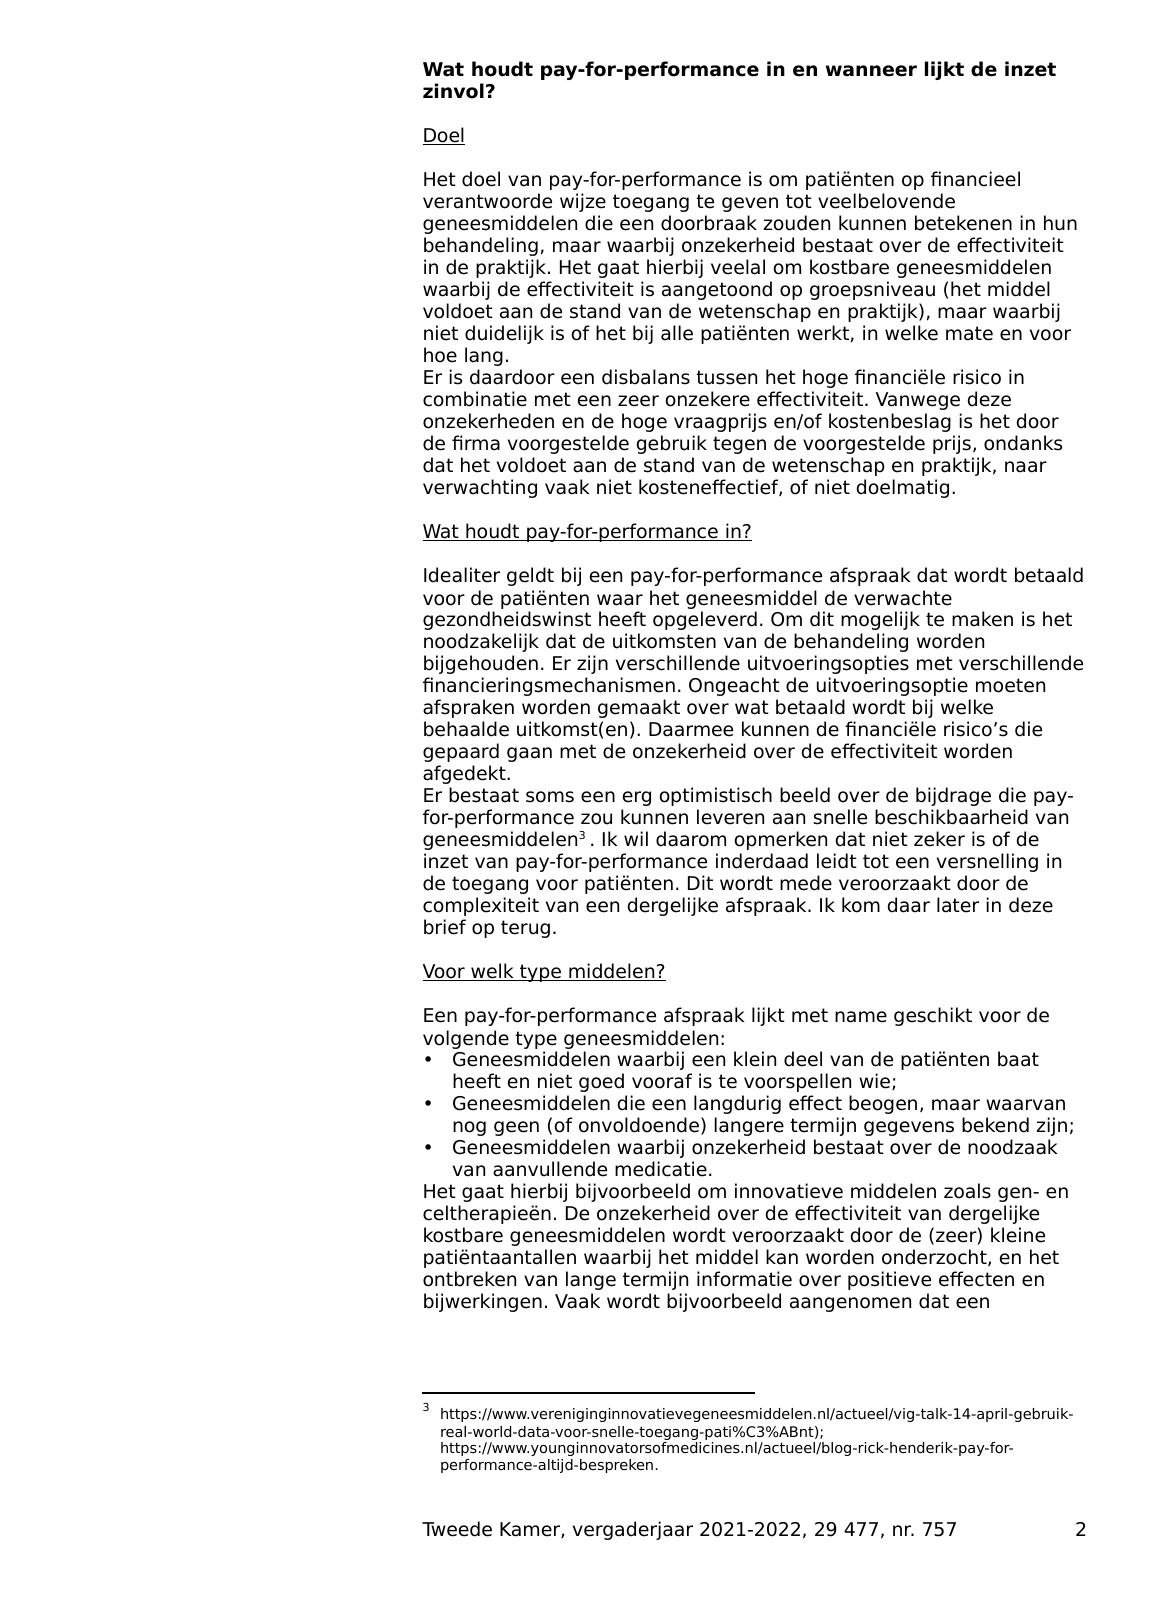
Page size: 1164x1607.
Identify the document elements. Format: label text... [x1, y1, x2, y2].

text Een pay-for-performance afspraak lijkt met name geschikt voor de volgende type geneesmiddelen: [422, 1005, 1087, 1049]
text Idealiter geldt bij een pay-for-performance afspraak dat wordt betaald voor de patiënten waar het geneesmiddel de verwachte gezondheidswinst heeft opgeleverd. Om dit mogelijk te maken is het noodzakelijk dat de uitkomsten van de behandeling worden bijgehouden. Er zijn verschillende uitvoeringsopties met verschillende financieringsmechanismen. Ongeacht de uitvoeringsoptie moeten afspraken worden gemaakt over wat betaald wordt bij welke behaalde uitkomst(en). Daarmee kunnen de financiële risico’s die gepaard gaan met de onzekerheid over de effectiviteit worden afgedekt. [422, 565, 1087, 785]
subtitle Wat houdt pay-for-performance in? [422, 521, 1087, 543]
text Het doel van pay-for-performance is om patiënten op financieel verantwoorde wijze toegang te geven tot veelbelovende geneesmiddelen die een doorbraak zouden kunnen betekenen in hun behandeling, maar waarbij onzekerheid bestaat over de effectiviteit in de praktijk. Het gaat hierbij veelal om kostbare geneesmiddelen waarbij de effectiviteit is aangetoond op groepsniveau (het middel voldoet aan de stand van de wetenschap en praktijk), maar waarbij niet duidelijk is of het bij alle patiënten werkt, in welke mate en voor hoe lang. [422, 169, 1087, 367]
text Er is daardoor een disbalans tussen het hoge financiële risico in combinatie met een zeer onzekere effectiviteit. Vanwege deze onzekerheden en de hoge vraagprijs en/of kostenbeslag is het door de firma voorgestelde gebruik tegen de voorgestelde prijs, ondanks dat het voldoet aan de stand van de wetenschap en praktijk, naar verwachting vaak niet kosteneffectief, of niet doelmatig. [422, 367, 1087, 499]
text Het gaat hierbij bijvoorbeeld om innovatieve middelen zoals gen- en celtherapieën. De onzekerheid over de effectiviteit van dergelijke kostbare geneesmiddelen wordt veroorzaakt door de (zeer) kleine patiëntaantallen waarbij het middel kan worden onderzocht, en het ontbreken van lange termijn informatie over positieve effecten en bijwerkingen. Vaak wordt bijvoorbeeld aangenomen dat een [422, 1181, 1087, 1313]
subtitle Wat houdt pay-for-performance in en wanneer lijkt de inzet zinvol? [422, 59, 1087, 103]
text • Geneesmiddelen waarbij onzekerheid bestaat over de noodzaak van aanvullende medicatie. [422, 1137, 1087, 1181]
subtitle Voor welk type middelen? [422, 961, 1087, 983]
text • Geneesmiddelen die een langdurig effect beogen, maar waarvan nog geen (of onvoldoende) langere termijn gegevens bekend zijn; [422, 1093, 1087, 1137]
text https://www.vereniginginnovatievegeneesmiddelen.nl/actueel/vig-talk-14-april-gebruik-real-world-data-voor-snelle-toegang-pati%C3%ABnt); https://www.younginnovatorsofmedicines.nl/actueel/blog-rick-henderik-pay-for-performance-altijd-bespreken. [422, 1402, 1087, 1474]
text • Geneesmiddelen waarbij een klein deel van de patiënten baat heeft en niet goed vooraf is te voorspellen wie; [422, 1049, 1087, 1093]
text Er bestaat soms een erg optimistisch beeld over de bijdrage die pay-for-performance zou kunnen leveren aan snelle beschikbaarheid van geneesmiddelen. Ik wil daarom opmerken dat niet zeker is of de inzet van pay-for-performance inderdaad leidt tot een versnelling in de toegang voor patiënten. Dit wordt mede veroorzaakt door de complexiteit van een dergelijke afspraak. Ik kom daar later in deze brief op terug. [422, 785, 1087, 939]
subtitle Doel [422, 125, 1087, 147]
